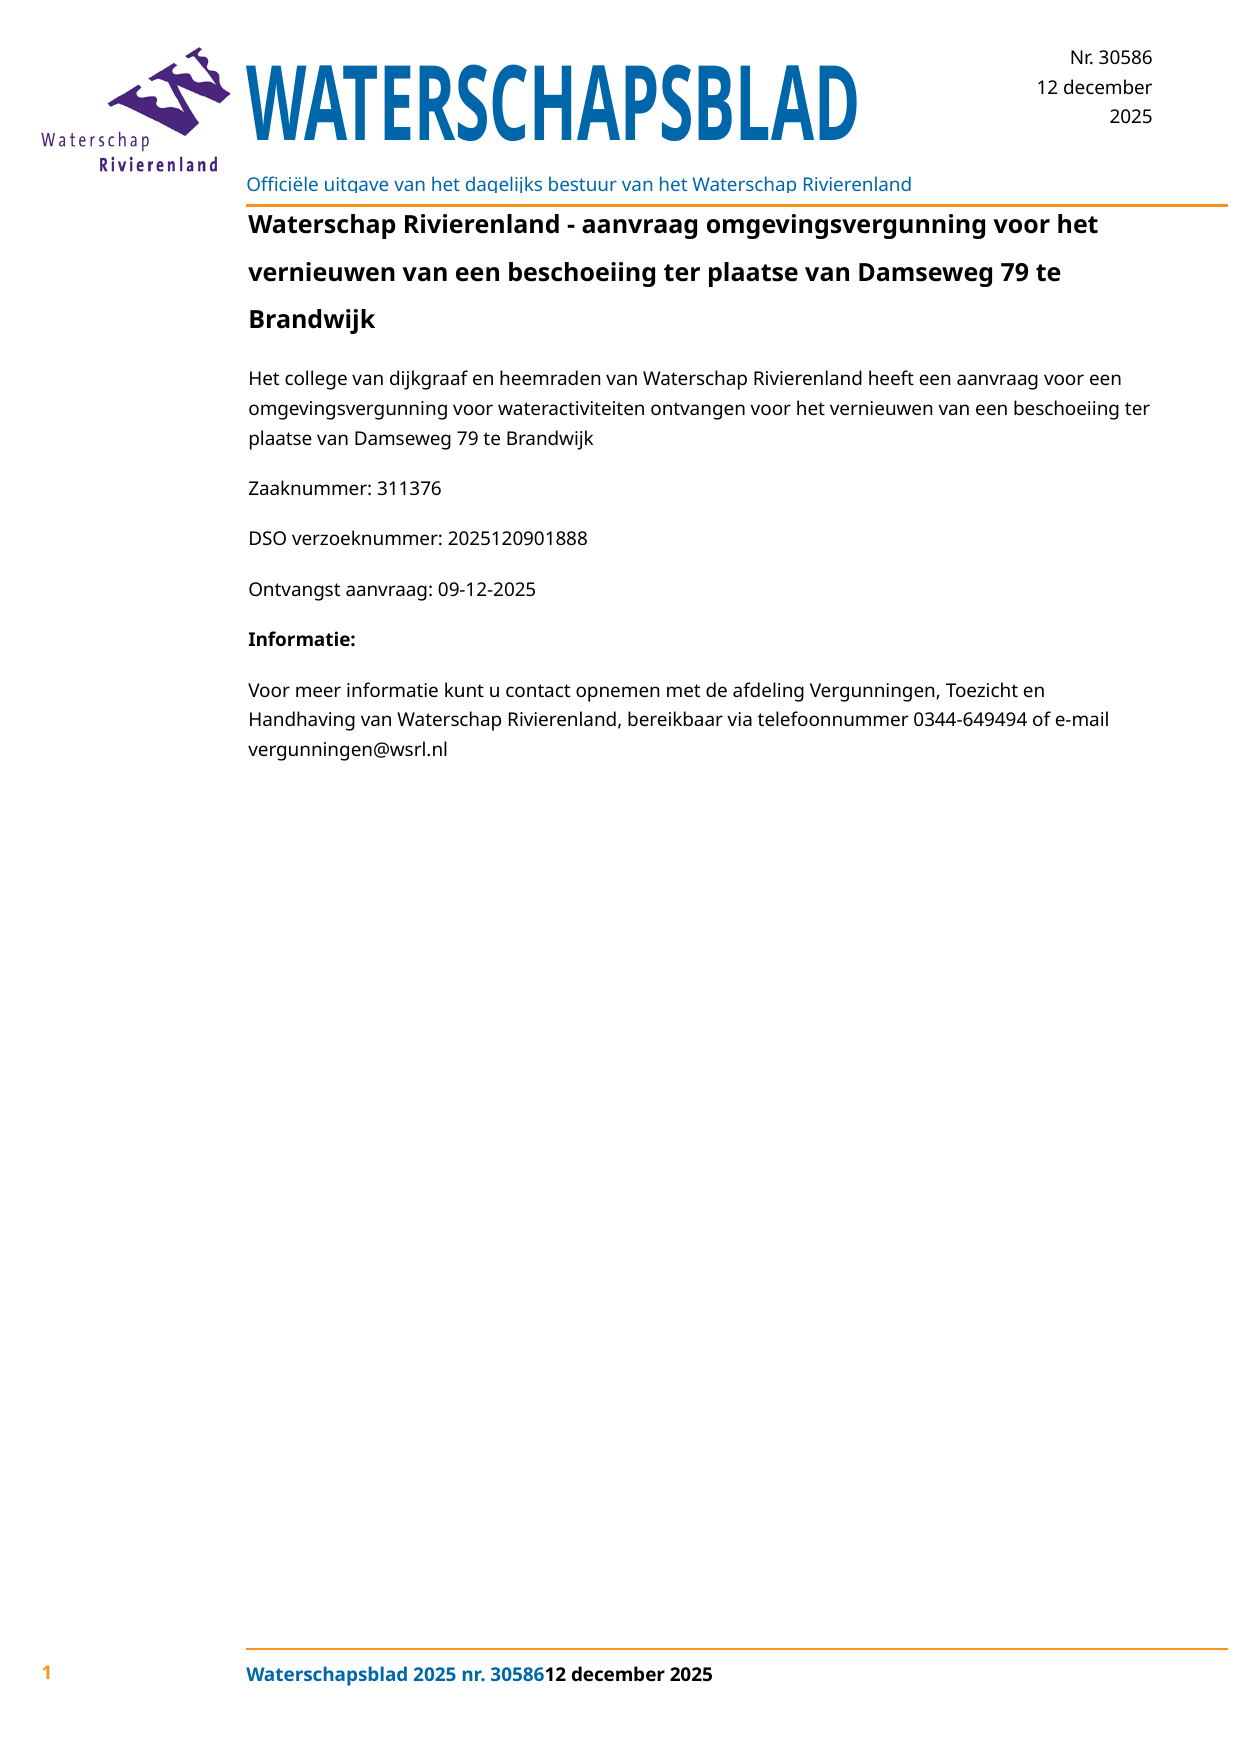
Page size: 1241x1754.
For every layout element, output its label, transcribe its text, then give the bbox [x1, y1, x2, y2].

text Zaaknummer: 311376 [248, 475, 1152, 501]
text Waterschap Rivierenland - aanvraag omgevingsvergunning voor het vernieuwen van een beschoeiing ter plaatse van Damseweg 79 te Brandwijk [248, 207, 1152, 336]
text Voor meer informatie kunt u contact opnemen met de afdeling Vergunningen, Toezicht en Handhaving van Waterschap Rivierenland, bereikbaar via telefoonnummer 0344-649494 of e-mail vergunningen@wsrl.nl [248, 677, 1152, 762]
text Het college van dijkgraaf en heemraden van Waterschap Rivierenland heeft een aanvraag voor een omgevingsvergunning voor wateractiviteiten ontvangen voor het vernieuwen van een beschoeiing ter plaatse van Damseweg 79 te Brandwijk [248, 366, 1152, 450]
text DSO verzoeknummer: 2025120901888 [248, 526, 1152, 551]
picture [41, 47, 231, 172]
text Informatie: [248, 626, 1152, 652]
text Ontvangst aanvraag: 09-12-2025 [248, 576, 1152, 602]
